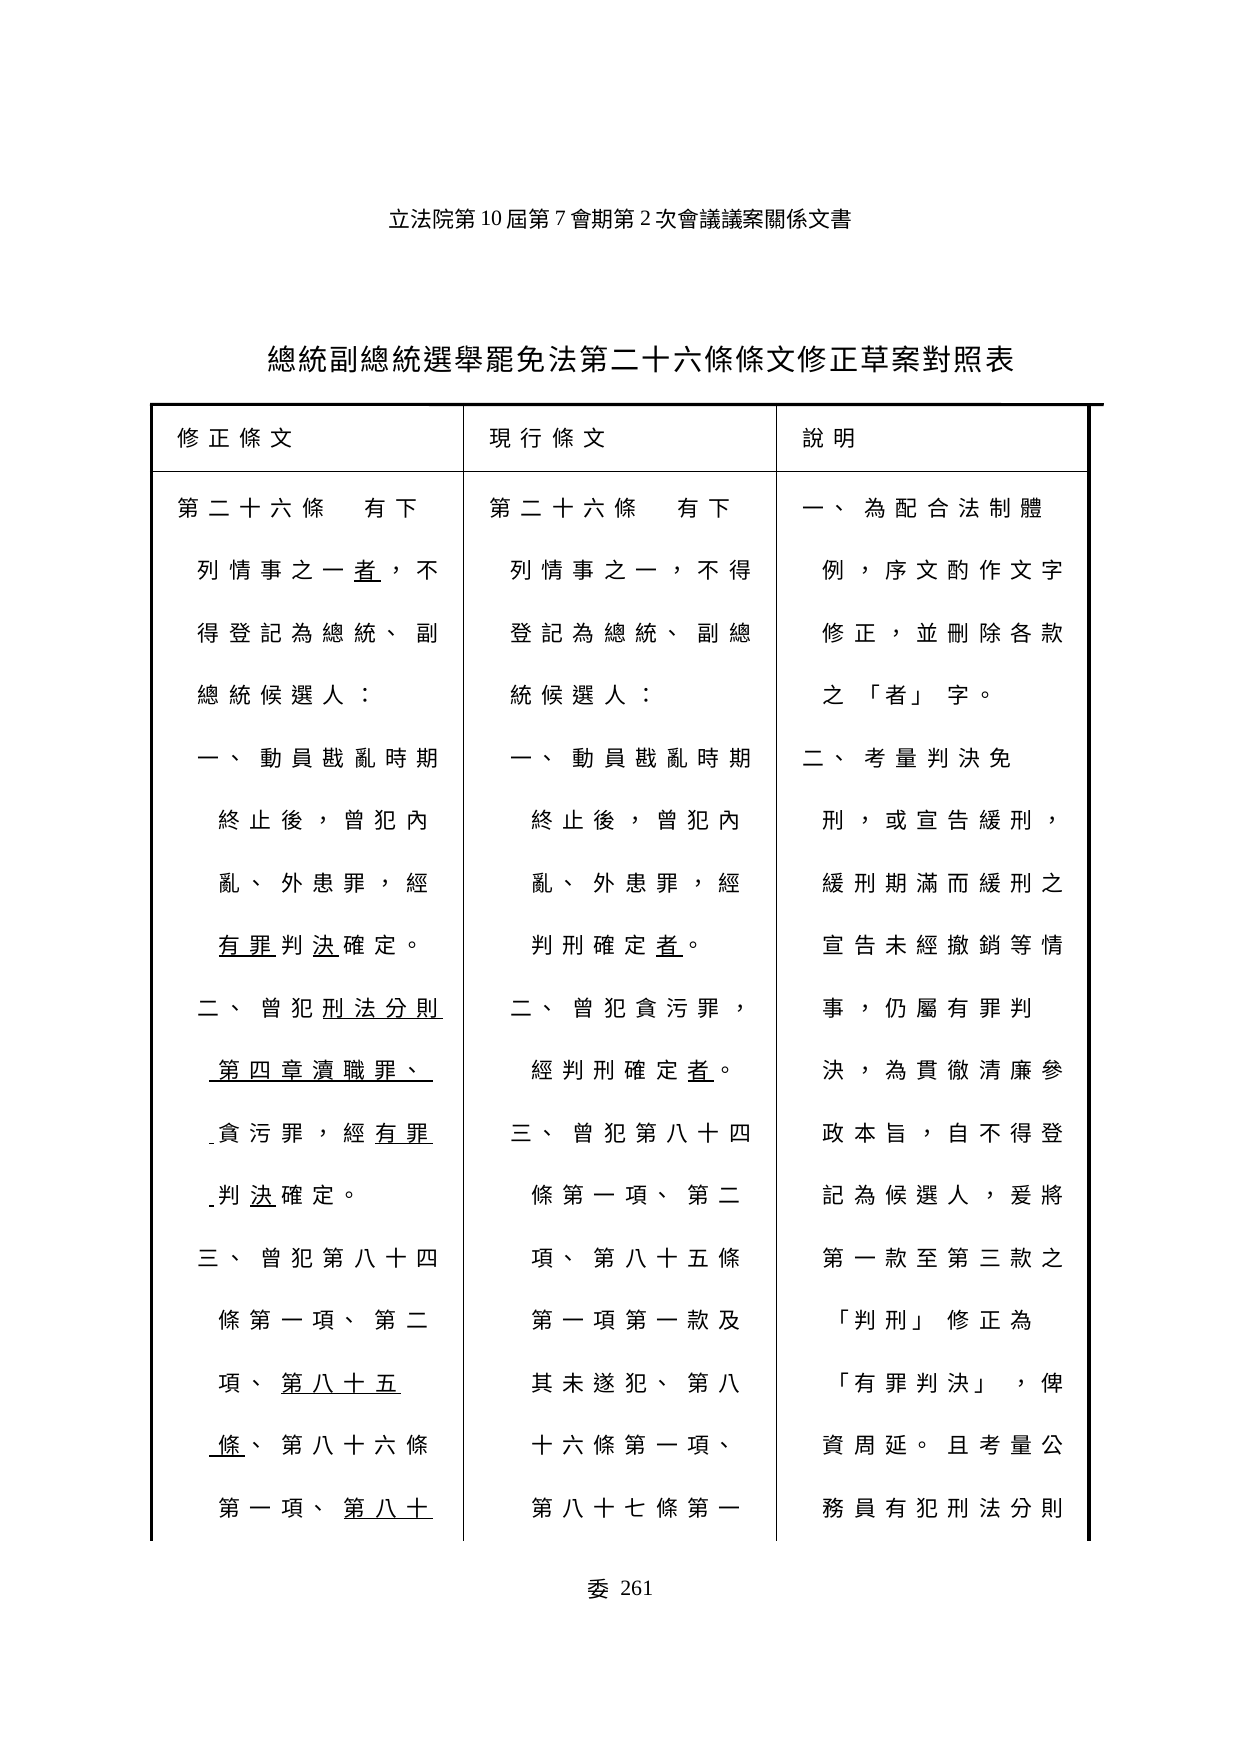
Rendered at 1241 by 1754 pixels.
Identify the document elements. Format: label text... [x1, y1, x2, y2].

table_cell 說明 [777, 407, 1087, 471]
table_cell 修正條文 [153, 406, 463, 471]
table_cell 現行條文 [464, 407, 776, 471]
table_header 總統副總統選舉罷免法第二十六條條文修正草案對照表 [151, 313, 1089, 403]
table_cell 第二十六條 有下列情事之一，不得登記為總統、副總統候選人： 一、動員戡亂時期終止後，曾犯內亂、外患罪，經判刑確定者。 二、曾犯貪污罪，經判刑確定者。 三、曾犯第八十四條第一項、第二項、第八十五條第一項第一款及其未遂犯、第八十六條第一項、第八十七條第一 [464, 472, 776, 1541]
table_cell 第二十六條 有下列情事之一者，不得登記為總統、副總統候選人： 一、動員戡亂時期終止後，曾犯內亂、外患罪，經有罪判決確定。 二、曾犯刑法分則第四章瀆職罪、貪污罪，經有罪判決確定。 三、曾犯第八十四條第一項、第二項、第八十五條、第八十六條第一項、第八十 [153, 472, 463, 1541]
table_cell 一、為配合法制體例，序文酌作文字修正，並刪除各款之「者」字。 二、考量判決免刑，或宣告緩刑，緩刑期滿而緩刑之宣告未經撤銷等情事，仍屬有罪判決，為貫徹清廉參政本旨，自不得登記為候選人，爰將第一款至第三款之「判刑」修正為「有罪判決」，俾資周延。且考量公務員有犯刑法分則 [777, 472, 1087, 1541]
